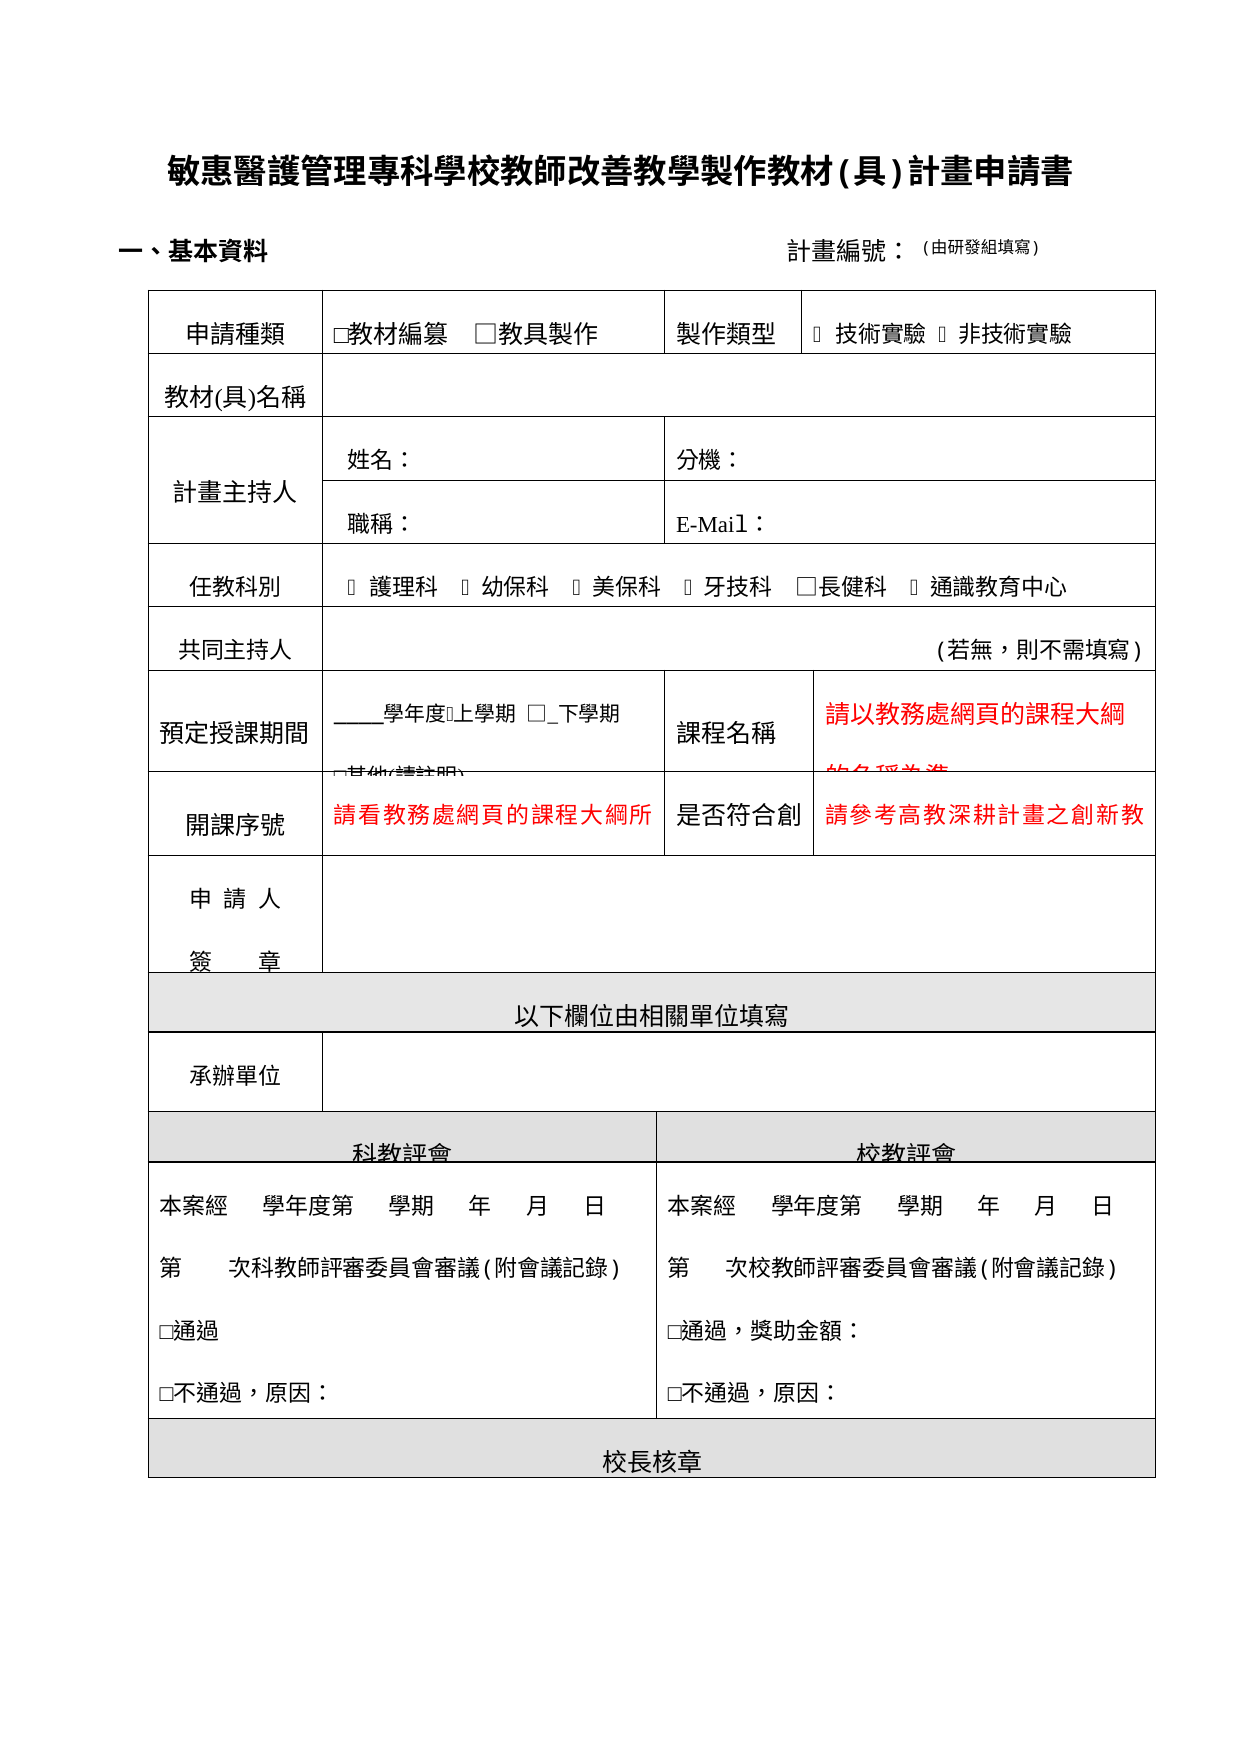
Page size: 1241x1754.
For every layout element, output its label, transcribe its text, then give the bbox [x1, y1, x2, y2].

table_header  技術實驗  非技術實驗 [802, 291, 1155, 353]
table_cell 請參考高教深耕計畫之創新教學定義 [814, 772, 1155, 855]
table_cell 姓名： [323, 417, 664, 479]
table_cell 任教科別 [149, 544, 322, 606]
table_header 申請種類 [149, 291, 322, 353]
table_header 製作類型 [665, 291, 801, 353]
table_cell 請看教務處網頁的課程大綱所公告序號，務必填寫統計用。 [323, 772, 664, 855]
table_cell 校長核章 [149, 1419, 1155, 1477]
table_cell 開課序號 [149, 772, 322, 855]
table_cell 職稱： [323, 481, 664, 543]
table_cell 承辦單位 簽 章 [149, 1033, 322, 1111]
table_cell 以下欄位由相關單位填寫 [149, 973, 1155, 1031]
table_cell 收件日： [323, 1033, 1155, 1111]
table_cell E-Mail： [665, 481, 1155, 543]
table_cell 共同主持人 [149, 607, 322, 669]
table_cell 本案經 學年度第 學期 年 月 日 第 次科教師評審委員會審議(附會議記錄) □通過 □不通過，原因： 科主任簽章： [149, 1163, 656, 1418]
table_cell 本案經 學年度第 學期 年 月 日 第 次校教師評審委員會審議(附會議記錄) □通過，獎助金額： □不通過，原因： [657, 1163, 1155, 1418]
table_cell 請以教務處網頁的課程大綱的名稱為準 [814, 671, 1155, 771]
table_cell 課程名稱 [665, 671, 813, 771]
table_cell 申 請 人 簽 章 [149, 856, 322, 972]
table_cell 教材(具)名稱 [149, 354, 322, 416]
table_cell 分機： [665, 417, 1155, 479]
table_cell 校教評會 [657, 1112, 1155, 1161]
text (由研發組填寫) [921, 234, 1078, 259]
table_cell 日期： 日期： [323, 856, 1155, 972]
table_cell [323, 354, 1155, 416]
table_cell 預定授課期間 [149, 671, 322, 771]
text 敏惠醫護管理專科學校教師改善教學製作教材(具)計畫申請書 [118, 127, 1122, 189]
table_cell 計畫主持人 [149, 417, 322, 543]
table_cell  護理科  幼保科  美保科  牙技科 □長健科  通識教育中心 [323, 544, 1155, 606]
text 一、基本資料 計畫編號： [118, 208, 1122, 283]
table_cell ____學年度上學期 □_下學期 □其他(請註明) ______________ [323, 671, 664, 771]
table_cell 是否符合創新教學 [665, 772, 813, 855]
table_cell (若無，則不需填寫) [323, 607, 1155, 669]
table_cell 科教評會 [149, 1112, 656, 1161]
table_header □教材編篡 □教具製作 [323, 291, 664, 353]
